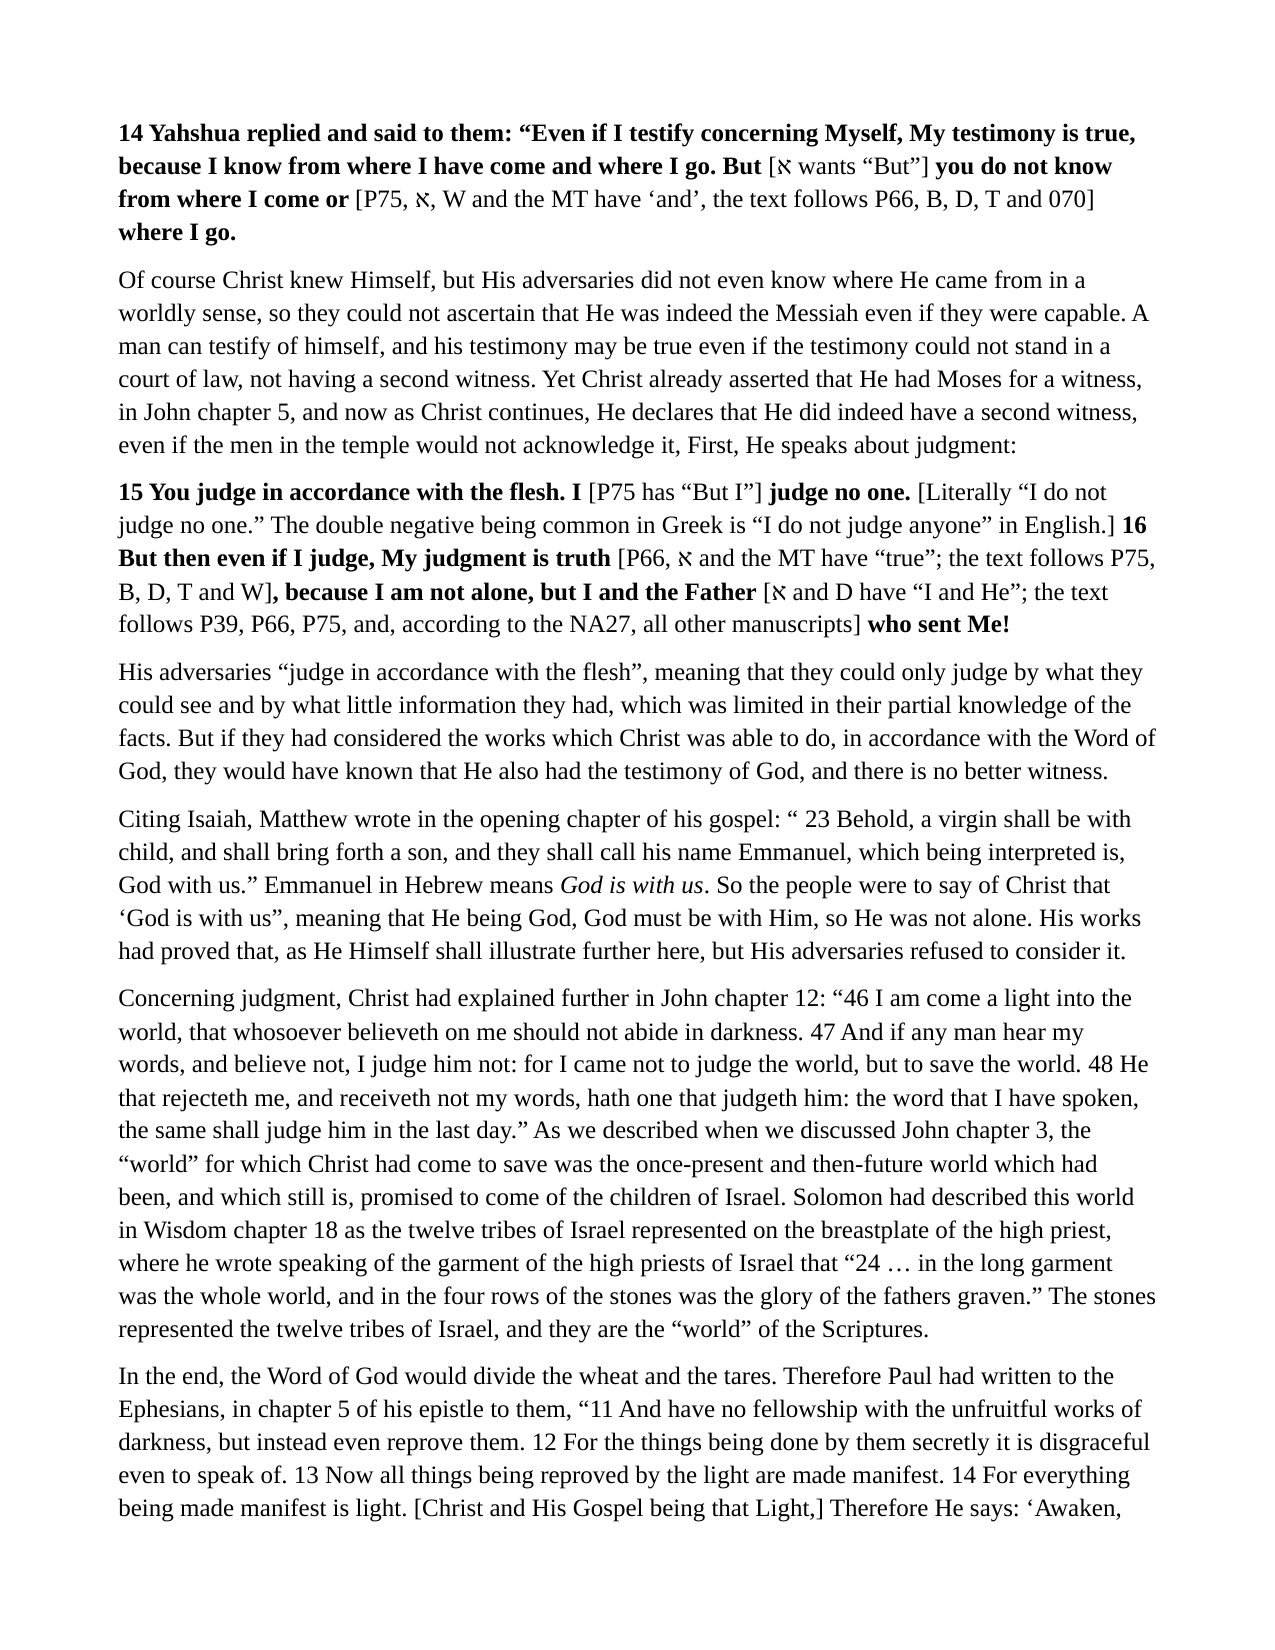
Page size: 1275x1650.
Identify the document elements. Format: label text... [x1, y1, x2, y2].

text Citing Isaiah, Matthew wrote in the opening chapter of his gospel: “ 23 Behold, a virgin shall be with child, and shall bring forth a son, and they shall call his name Emmanuel, which being interpreted is, God with us.” Emmanuel in Hebrew means God is with us. So the people were to say of Christ that ‘God is with us”, meaning that He being God, God must be with Him, so He was not alone. His works had proved that, as He Himself shall illustrate further here, but His adversaries refused to consider it. [118, 804, 1157, 965]
text His adversaries “judge in accordance with the flesh”, meaning that they could only judge by what they could see and by what little information they had, which was limited in their partial knowledge of the facts. But if they had considered the works which Christ was able to do, in accordance with the Word of God, they would have known that He also had the testimony of God, and there is no better witness. [118, 657, 1157, 785]
text Concerning judgment, Christ had explained further in John chapter 12: “46 I am come a light into the world, that whosoever believeth on me should not abide in darkness. 47 And if any man hear my words, and believe not, I judge him not: for I came not to judge the world, but to save the world. 48 He that rejecteth me, and receiveth not my words, hath one that judgeth him: the word that I have spoken, the same shall judge him in the last day.” As we described when we discussed John chapter 3, the “world” for which Christ had come to save was the once-present and then-future world which had been, and which still is, promised to come of the children of Israel. Solomon had described this world in Wisdom chapter 18 as the twelve tribes of Israel represented on the breastplate of the high priest, where he wrote speaking of the garment of the high priests of Israel that “24 … in the long garment was the whole world, and in the four rows of the stones was the glory of the fathers graven.” The stones represented the twelve tribes of Israel, and they are the “world” of the Scriptures. [118, 983, 1157, 1342]
text In the end, the Word of God would divide the wheat and the tares. Therefore Paul had written to the Ephesians, in chapter 5 of his epistle to them, “11 And have no fellowship with the unfruitful works of darkness, but instead even reprove them. 12 For the things being done by them secretly it is disgraceful even to speak of. 13 Now all things being reproved by the light are made manifest. 14 For everything being made manifest is light. [Christ and His Gospel being that Light,] Therefore He says: ‘Awaken, [118, 1361, 1157, 1522]
text 15 You judge in accordance with the flesh. I [P75 has “But I”] judge no one. [Literally “I do not judge no one.” The double negative being common in Greek is “I do not judge anyone” in English.] 16 But then even if I judge, My judgment is truth [P66, א and the MT have “true”; the text follows P75, B, D, T and W], because I am not alone, but I and the Father [א and D have “I and He”; the text follows P39, P66, P75, and, according to the NA27, all other manuscripts] who sent Me! [118, 477, 1157, 638]
text Of course Christ knew Himself, but His adversaries did not even know where He came from in a worldly sense, so they could not ascertain that He was indeed the Messiah even if they were capable. A man can testify of himself, and his testimony may be true even if the testimony could not stand in a court of law, not having a second witness. Yet Christ already asserted that He had Moses for a witness, in John chapter 5, and now as Christ continues, He declares that He did indeed have a second witness, even if the men in the temple would not acknowledge it, First, He speaks about judgment: [118, 265, 1157, 459]
text 14 Yahshua replied and said to them: “Even if I testify concerning Myself, My testimony is true, because I know from where I have come and where I go. But [א wants “But”] you do not know from where I come or [P75, א, W and the MT have ‘and’, the text follows P66, B, D, T and 070] where I go. [118, 118, 1157, 246]
